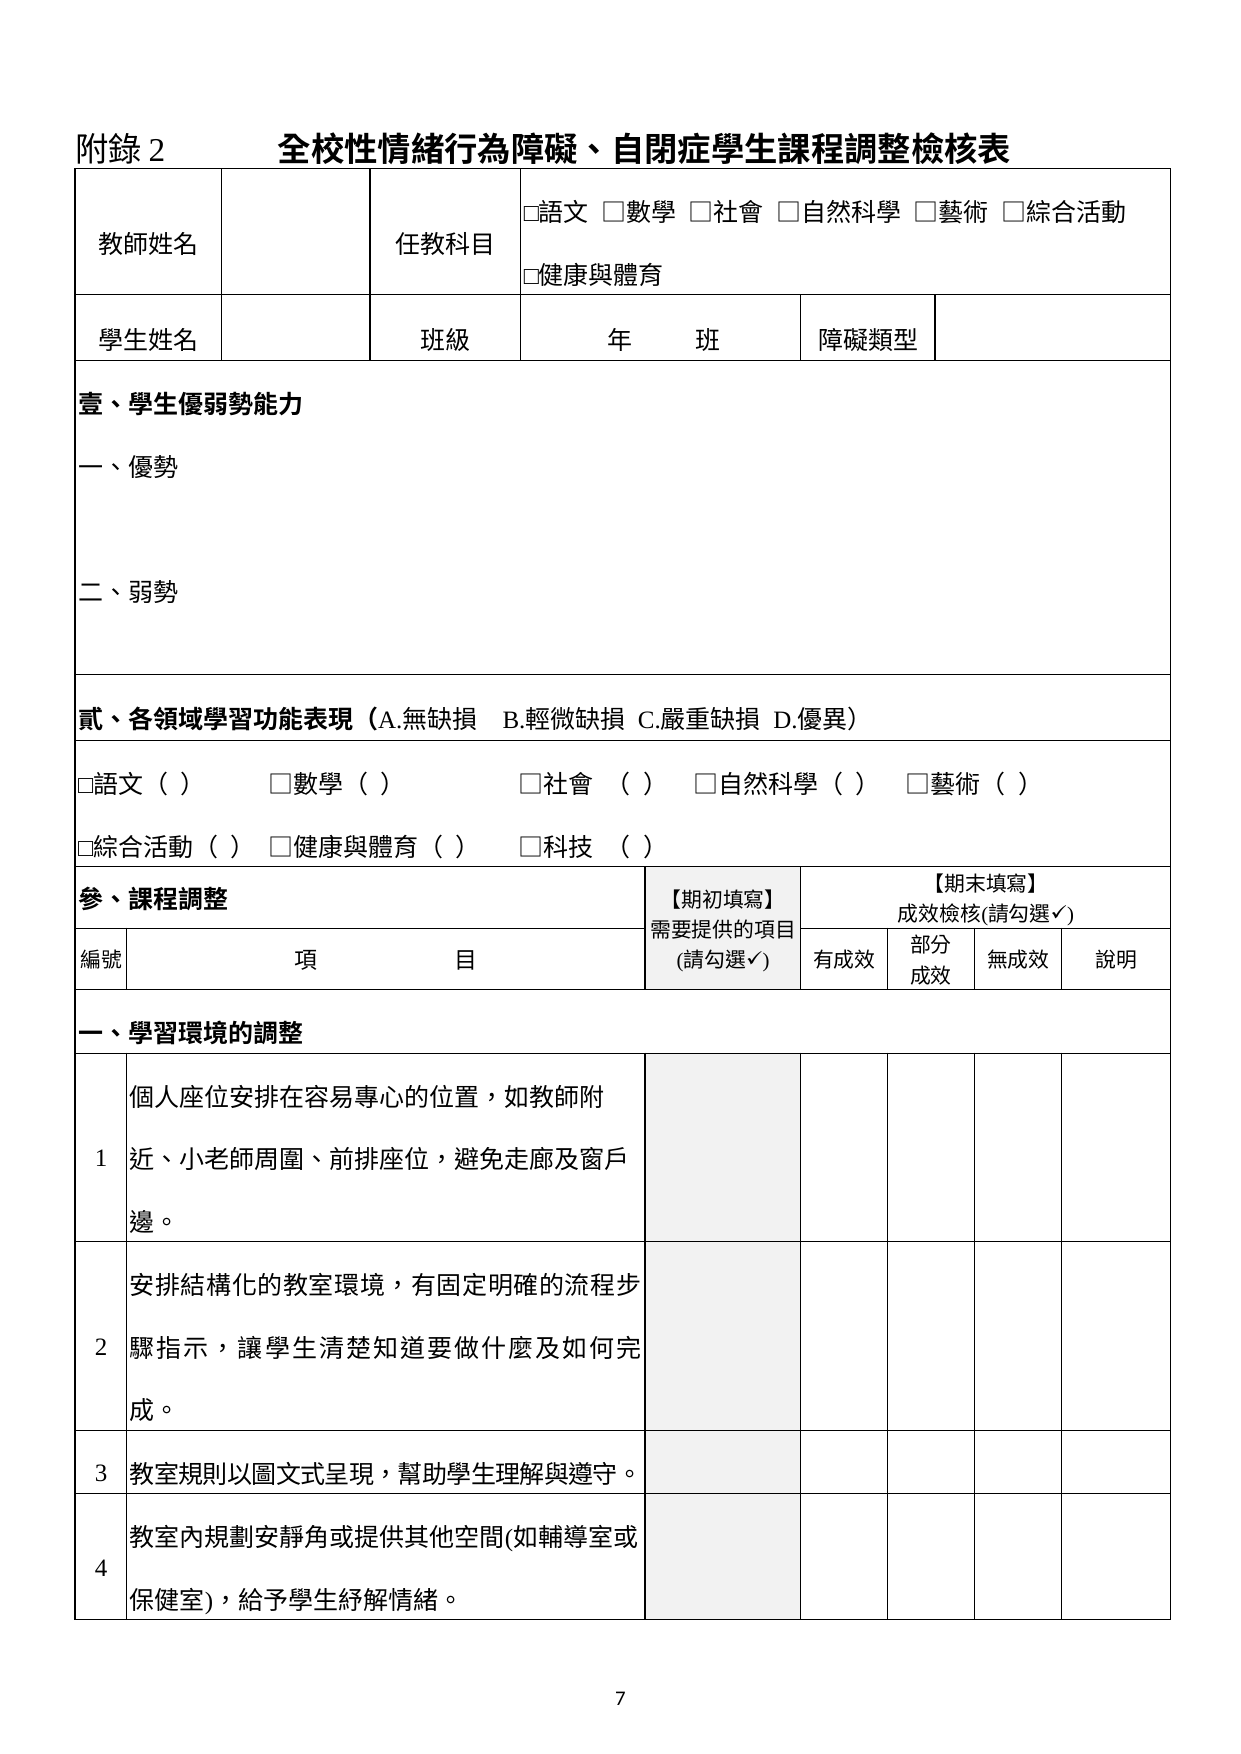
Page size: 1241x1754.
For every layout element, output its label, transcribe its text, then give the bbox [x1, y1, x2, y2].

table_cell [801, 1494, 887, 1619]
table_cell [888, 1431, 974, 1493]
table_cell 參、課程調整 [76, 867, 644, 928]
table_cell [222, 295, 369, 360]
table_cell [801, 1054, 887, 1241]
table_cell [646, 1494, 800, 1619]
table_cell 說明 [1062, 929, 1170, 989]
table_cell [646, 1054, 800, 1241]
table_cell [801, 1431, 887, 1493]
table_cell 有成效 [801, 929, 887, 989]
table_cell 個人座位安排在容易專心的位置，如教師附近、小老師周圍、前排座位，避免走廊及窗戶邊。 [127, 1054, 644, 1241]
text 附錄2 全校性情緒行為障礙、自閉症學生課程調整檢核表 [75, 106, 1165, 168]
table_cell [1062, 1431, 1170, 1493]
table_cell 壹、學生優弱勢能力 一、優勢 二、弱勢 [76, 361, 1170, 674]
table_cell 2 [76, 1242, 126, 1430]
table_cell [1062, 1054, 1170, 1241]
table_cell 項 目 [127, 929, 644, 989]
table_cell [646, 1431, 800, 1493]
table_cell [975, 1431, 1061, 1493]
table_cell 安排結構化的教室環境，有固定明確的流程步驟指示，讓學生清楚知道要做什麼及如何完成。 [127, 1242, 644, 1430]
table_cell 4 [76, 1494, 126, 1619]
table_header 任教科目 [371, 169, 520, 294]
table_cell 貳、各領域學習功能表現（A.無缺損 B.輕微缺損 C.嚴重缺損 D.優異） [76, 675, 1170, 740]
table_cell 無成效 [975, 929, 1061, 989]
table_cell 編號 [76, 929, 126, 989]
table_cell [888, 1494, 974, 1619]
table_header 教師姓名 [76, 169, 221, 294]
table_header [222, 169, 369, 294]
table_cell [888, 1054, 974, 1241]
table_cell [801, 1242, 887, 1430]
table_cell □語文（ ） □數學（ ） □社會 （ ） □自然科學（ ） □藝術（ ） □綜合活動（ ） □健康與體育（ ） □科技 （ ） [76, 741, 1170, 866]
table_cell 【期末填寫】 成效檢核(請勾選) [801, 867, 1170, 928]
table_cell 1 [76, 1054, 126, 1241]
table_cell 【期初填寫】 需要提供的項目 (請勾選) [646, 867, 800, 989]
table_cell 障礙類型 [801, 295, 934, 360]
table_cell 3 [76, 1431, 126, 1493]
table_cell 班級 [371, 295, 520, 360]
table_cell 一、學習環境的調整 [76, 990, 1170, 1053]
table_cell 年 班 [521, 295, 800, 360]
table_cell [936, 295, 1170, 360]
table_cell [1062, 1242, 1170, 1430]
table_cell [888, 1242, 974, 1430]
table_cell 學生姓名 [76, 295, 221, 360]
table_cell [1062, 1494, 1170, 1619]
table_cell 教室內規劃安靜角或提供其他空間(如輔導室或保健室)，給予學生紓解情緒。 [127, 1494, 644, 1619]
table_cell [975, 1494, 1061, 1619]
table_cell [646, 1242, 800, 1430]
table_cell [975, 1054, 1061, 1241]
table_cell 教室規則以圖文式呈現，幫助學生理解與遵守。 [127, 1431, 644, 1493]
table_cell [975, 1242, 1061, 1430]
table_header □語文 □數學 □社會 □自然科學 □藝術 □綜合活動 □健康與體育 [521, 169, 1170, 294]
table_cell 部分 成效 [888, 929, 974, 989]
